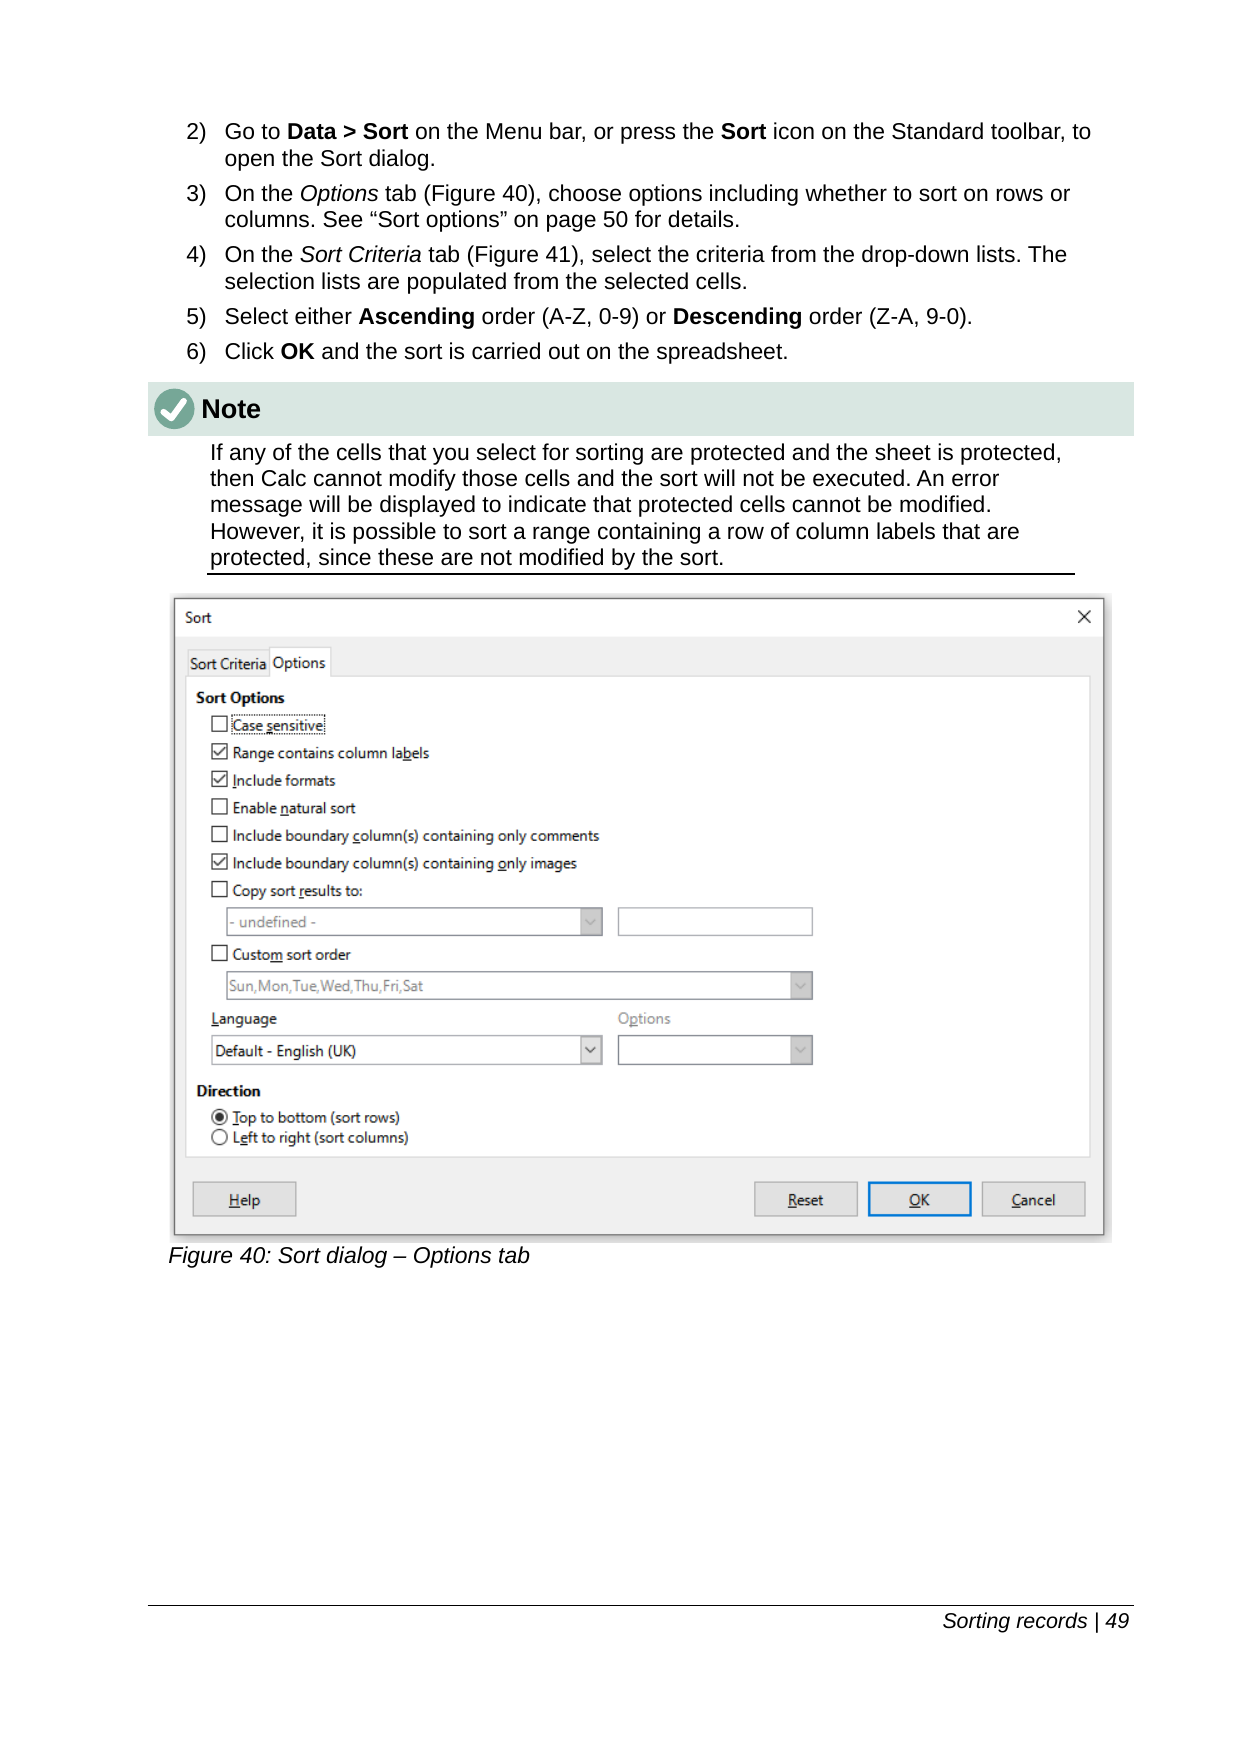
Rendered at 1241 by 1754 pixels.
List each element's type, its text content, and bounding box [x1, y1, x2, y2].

list Go to Data > Sort on the Menu bar, or press the Sort icon on the Standard toolbar, to open the Sort dialog. [207, 118, 1134, 171]
list Select either Ascending order (A-Z, 0-9) or Descending order (Z-A, 9-0). [207, 303, 1134, 329]
list On the Sort Criteria tab (Figure 41), select the criteria from the drop-down lists. The selection lists are populated from the selected cells. [207, 241, 1134, 294]
list Click OK and the sort is carried out on the spreadsheet. [207, 338, 1134, 364]
list On the Options tab (Figure 40), choose options including whether to sort on rows or columns. See “Sort options” on page 50 for details. [207, 180, 1134, 232]
text Figure 40: Sort dialog – Options tab [168, 593, 1113, 1268]
subtitle Note [148, 382, 1134, 436]
text If any of the cells that you select for sorting are protected and the sheet is protected, then Calc cannot modify those cells and the sort will not be executed. An error message will be displayed to indicate that protected cells cannot be modified. However, it is possible to sort a range containing a row of column labels that are protected, since these are not modified by the sort. [207, 436, 1075, 573]
picture [169, 593, 1112, 1243]
